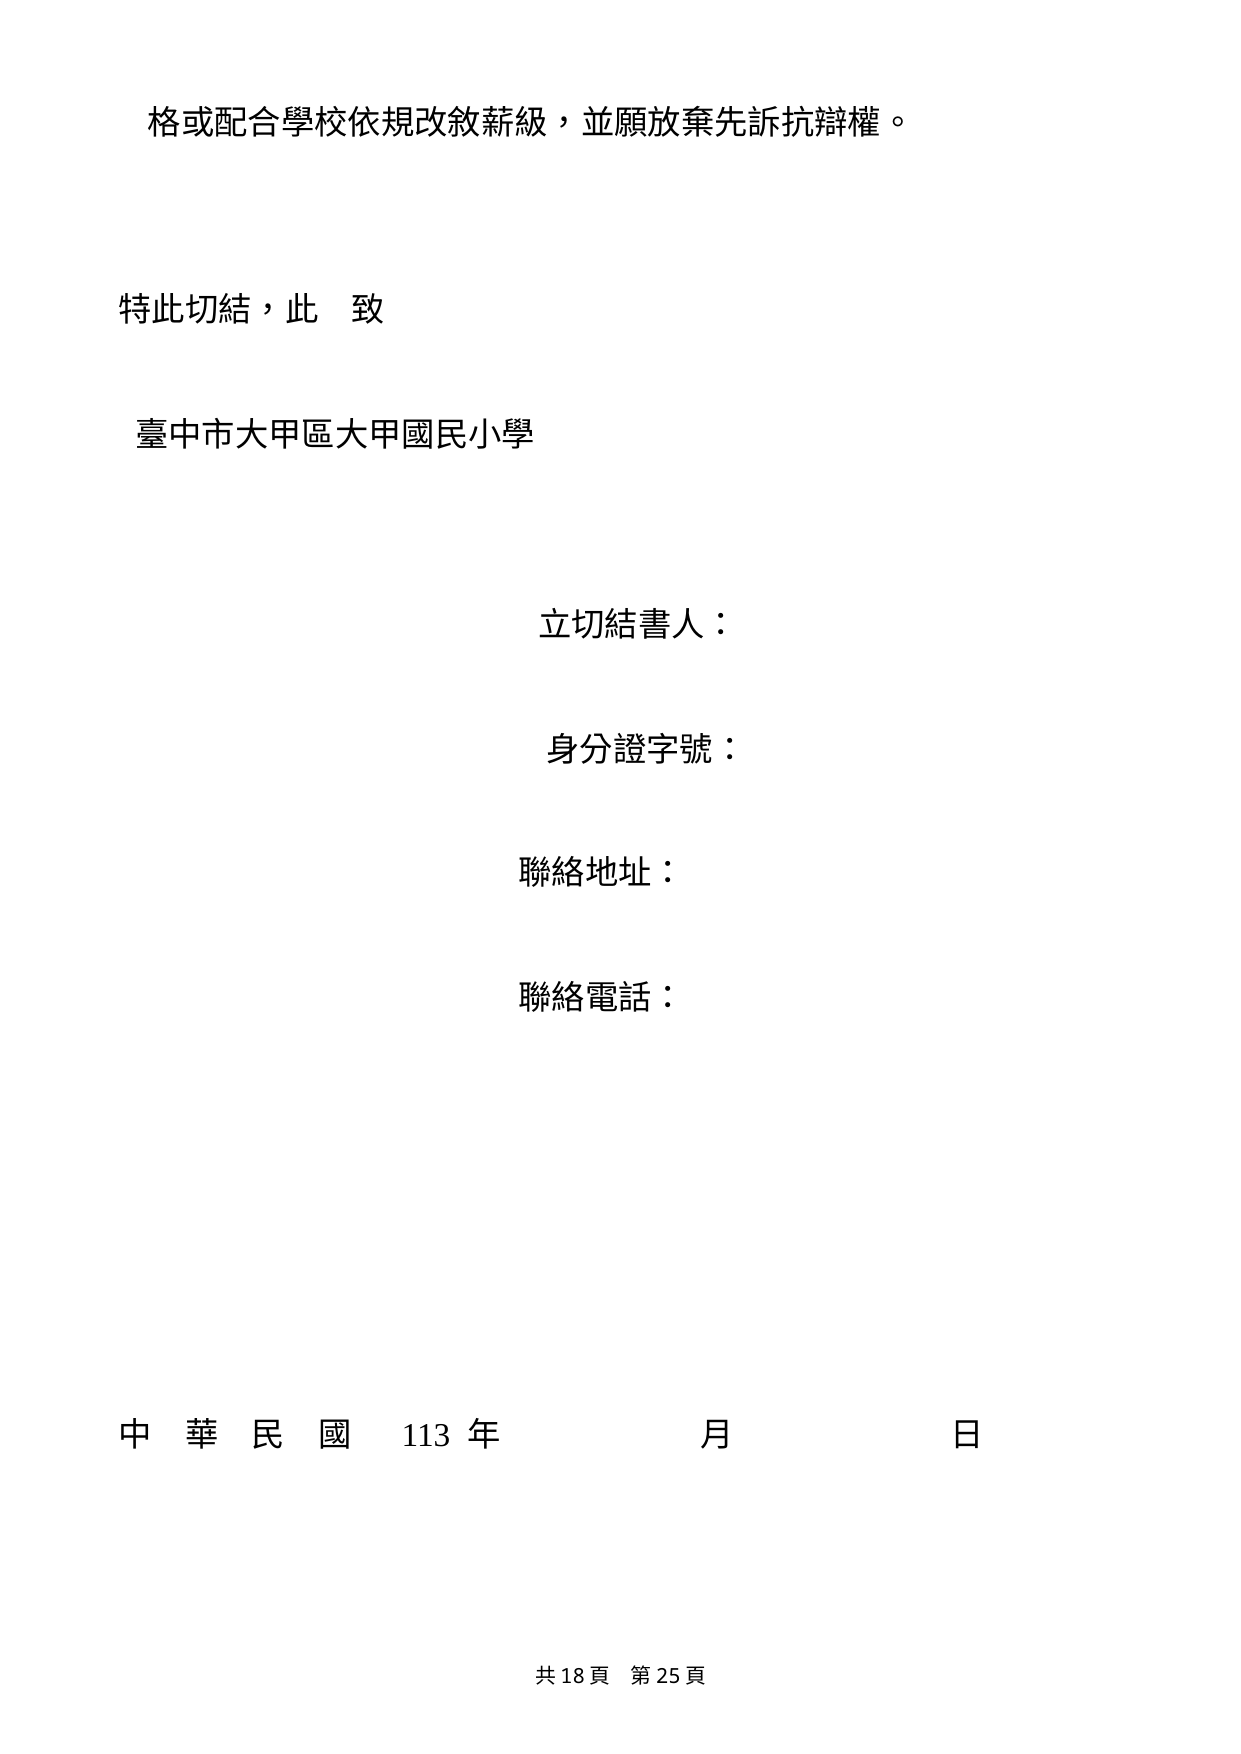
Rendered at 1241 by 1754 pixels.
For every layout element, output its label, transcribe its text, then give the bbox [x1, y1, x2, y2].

text 特此切結，此 致 [118, 266, 1122, 328]
text 臺中市大甲區大甲國民小學 [118, 391, 1122, 453]
text 聯絡地址： [443, 828, 1122, 891]
text 立切結書人： [443, 578, 1122, 641]
text 中 華 民 國 113 年 月 日 [118, 1391, 1122, 1453]
text 身分證字號： [443, 703, 1122, 766]
text 聯絡電話： [443, 953, 1122, 1016]
text 格或配合學校依規改敘薪級，並願放棄先訴抗辯權。 [118, 78, 1122, 141]
